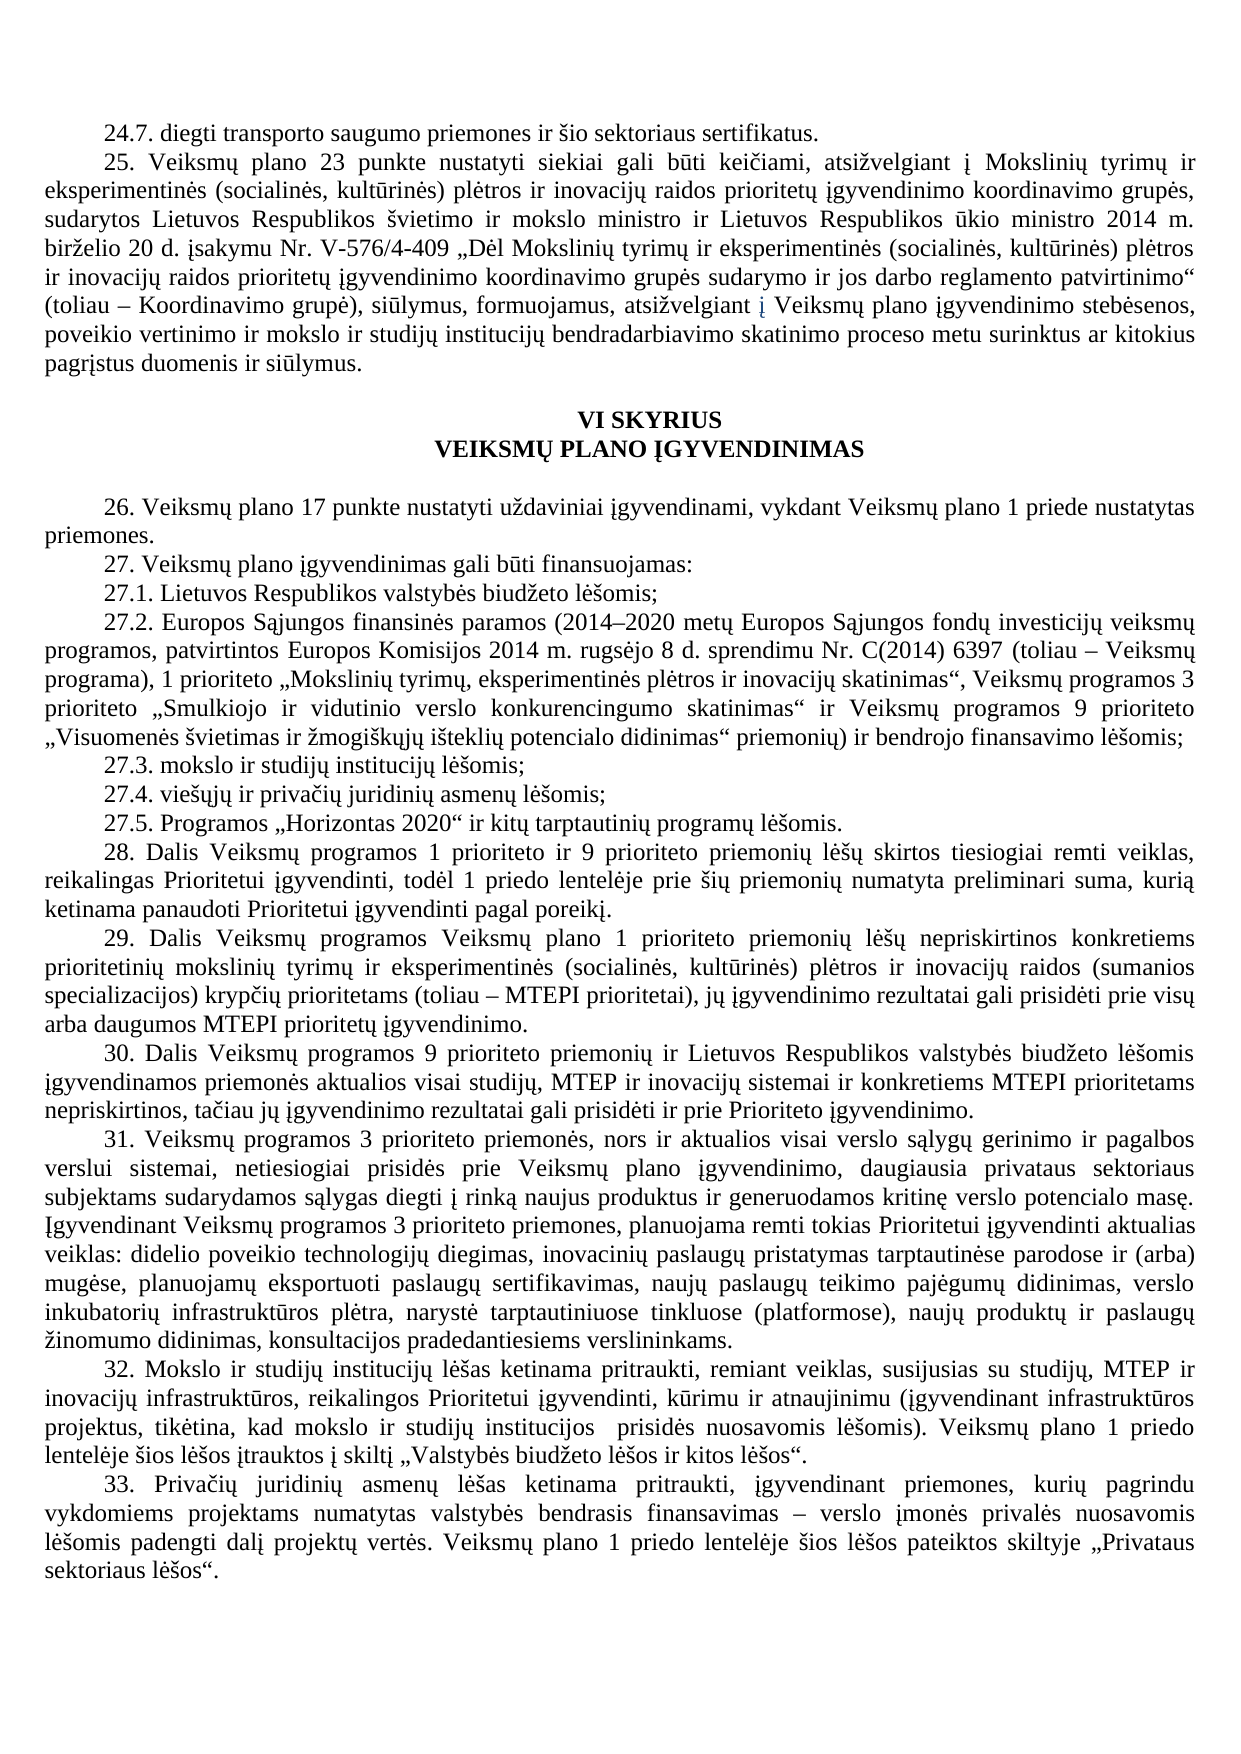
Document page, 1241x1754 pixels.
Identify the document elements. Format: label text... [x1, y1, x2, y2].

text 26. Veiksmų plano 17 punkte nustatyti uždaviniai įgyvendinami, vykdant Veiksmų plano 1 priede nustatytas priemones. [44, 492, 1196, 549]
text 27.3. mokslo ir studijų institucijų lėšomis; [44, 751, 1196, 779]
text 28. Dalis Veiksmų programos 1 prioriteto ir 9 prioriteto priemonių lėšų skirtos tiesiogiai remti veiklas, reikalingas Prioritetui įgyvendinti, todėl 1 priedo lentelėje prie šių priemonių numatyta preliminari suma, kurią ketinama panaudoti Prioritetui įgyvendinti pagal poreikį. [44, 837, 1196, 923]
text 27.1. Lietuvos Respublikos valstybės biudžeto lėšomis; [44, 578, 1196, 607]
text VEIKSMŲ PLANO ĮGYVENDINIMAS [44, 434, 1196, 463]
text 27.2. Europos Sąjungos finansinės paramos (2014–2020 metų Europos Sąjungos fondų investicijų veiksmų programos, patvirtintos Europos Komisijos 2014 m. rugsėjo 8 d. sprendimu Nr. C(2014) 6397 (toliau – Veiksmų programa), 1 prioriteto „Mokslinių tyrimų, eksperimentinės plėtros ir inovacijų skatinimas“, Veiksmų programos 3 prioriteto „Smulkiojo ir vidutinio verslo konkurencingumo skatinimas“ ir Veiksmų programos 9 prioriteto „Visuomenės švietimas ir žmogiškųjų išteklių potencialo didinimas“ priemonių) ir bendrojo finansavimo lėšomis; [44, 607, 1196, 751]
text 31. Veiksmų programos 3 prioriteto priemonės, nors ir aktualios visai verslo sąlygų gerinimo ir pagalbos verslui sistemai, netiesiogiai prisidės prie Veiksmų plano įgyvendinimo, daugiausia privataus sektoriaus subjektams sudarydamos sąlygas diegti į rinką naujus produktus ir generuodamos kritinę verslo potencialo masę. Įgyvendinant Veiksmų programos 3 prioriteto priemones, planuojama remti tokias Prioritetui įgyvendinti aktualias veiklas: didelio poveikio technologijų diegimas, inovacinių paslaugų pristatymas tarptautinėse parodose ir (arba) mugėse, planuojamų eksportuoti paslaugų sertifikavimas, naujų paslaugų teikimo pajėgumų didinimas, verslo inkubatorių infrastruktūros plėtra, narystė tarptautiniuose tinkluose (platformose), naujų produktų ir paslaugų žinomumo didinimas, konsultacijos pradedantiesiems verslininkams. [44, 1124, 1196, 1354]
text 27.5. Programos „Horizontas 2020“ ir kitų tarptautinių programų lėšomis. [44, 808, 1196, 837]
text VI SKYRIUS [44, 406, 1196, 434]
text 27. Veiksmų plano įgyvendinimas gali būti finansuojamas: [44, 549, 1196, 578]
text 30. Dalis Veiksmų programos 9 prioriteto priemonių ir Lietuvos Respublikos valstybės biudžeto lėšomis įgyvendinamos priemonės aktualios visai studijų, MTEP ir inovacijų sistemai ir konkretiems MTEPI prioritetams nepriskirtinos, tačiau jų įgyvendinimo rezultatai gali prisidėti ir prie Prioriteto įgyvendinimo. [44, 1038, 1196, 1124]
text 29. Dalis Veiksmų programos Veiksmų plano 1 prioriteto priemonių lėšų nepriskirtinos konkretiems prioritetinių mokslinių tyrimų ir eksperimentinės (socialinės, kultūrinės) plėtros ir inovacijų raidos (sumanios specializacijos) krypčių prioritetams (toliau – MTEPI prioritetai), jų įgyvendinimo rezultatai gali prisidėti prie visų arba daugumos MTEPI prioritetų įgyvendinimo. [44, 923, 1196, 1038]
text 27.4. viešųjų ir privačių juridinių asmenų lėšomis; [44, 779, 1196, 808]
text 33. Privačių juridinių asmenų lėšas ketinama pritraukti, įgyvendinant priemones, kurių pagrindu vykdomiems projektams numatytas valstybės bendrasis finansavimas – verslo įmonės privalės nuosavomis lėšomis padengti dalį projektų vertės. Veiksmų plano 1 priedo lentelėje šios lėšos pateiktos skiltyje „Privataus sektoriaus lėšos“. [44, 1469, 1196, 1584]
text 24.7. diegti transporto saugumo priemones ir šio sektoriaus sertifikatus. [44, 118, 1196, 147]
text 25. Veiksmų plano 23 punkte nustatyti siekiai gali būti keičiami, atsižvelgiant į Mokslinių tyrimų ir eksperimentinės (socialinės, kultūrinės) plėtros ir inovacijų raidos prioritetų įgyvendinimo koordinavimo grupės, sudarytos Lietuvos Respublikos švietimo ir mokslo ministro ir Lietuvos Respublikos ūkio ministro 2014 m. birželio 20 d. įsakymu Nr. V-576/4-409 „Dėl Mokslinių tyrimų ir eksperimentinės (socialinės, kultūrinės) plėtros ir inovacijų raidos prioritetų įgyvendinimo koordinavimo grupės sudarymo ir jos darbo reglamento patvirtinimo“ (toliau – Koordinavimo grupė), siūlymus, formuojamus, atsižvelgiant į Veiksmų plano įgyvendinimo stebėsenos, poveikio vertinimo ir mokslo ir studijų institucijų bendradarbiavimo skatinimo proceso metu surinktus ar kitokius pagrįstus duomenis ir siūlymus. [44, 147, 1196, 377]
text 32. Mokslo ir studijų institucijų lėšas ketinama pritraukti, remiant veiklas, susijusias su studijų, MTEP ir inovacijų infrastruktūros, reikalingos Prioritetui įgyvendinti, kūrimu ir atnaujinimu (įgyvendinant infrastruktūros projektus, tikėtina, kad mokslo ir studijų institucijos prisidės nuosavomis lėšomis). Veiksmų plano 1 priedo lentelėje šios lėšos įtrauktos į skiltį „Valstybės biudžeto lėšos ir kitos lėšos“. [44, 1354, 1196, 1469]
